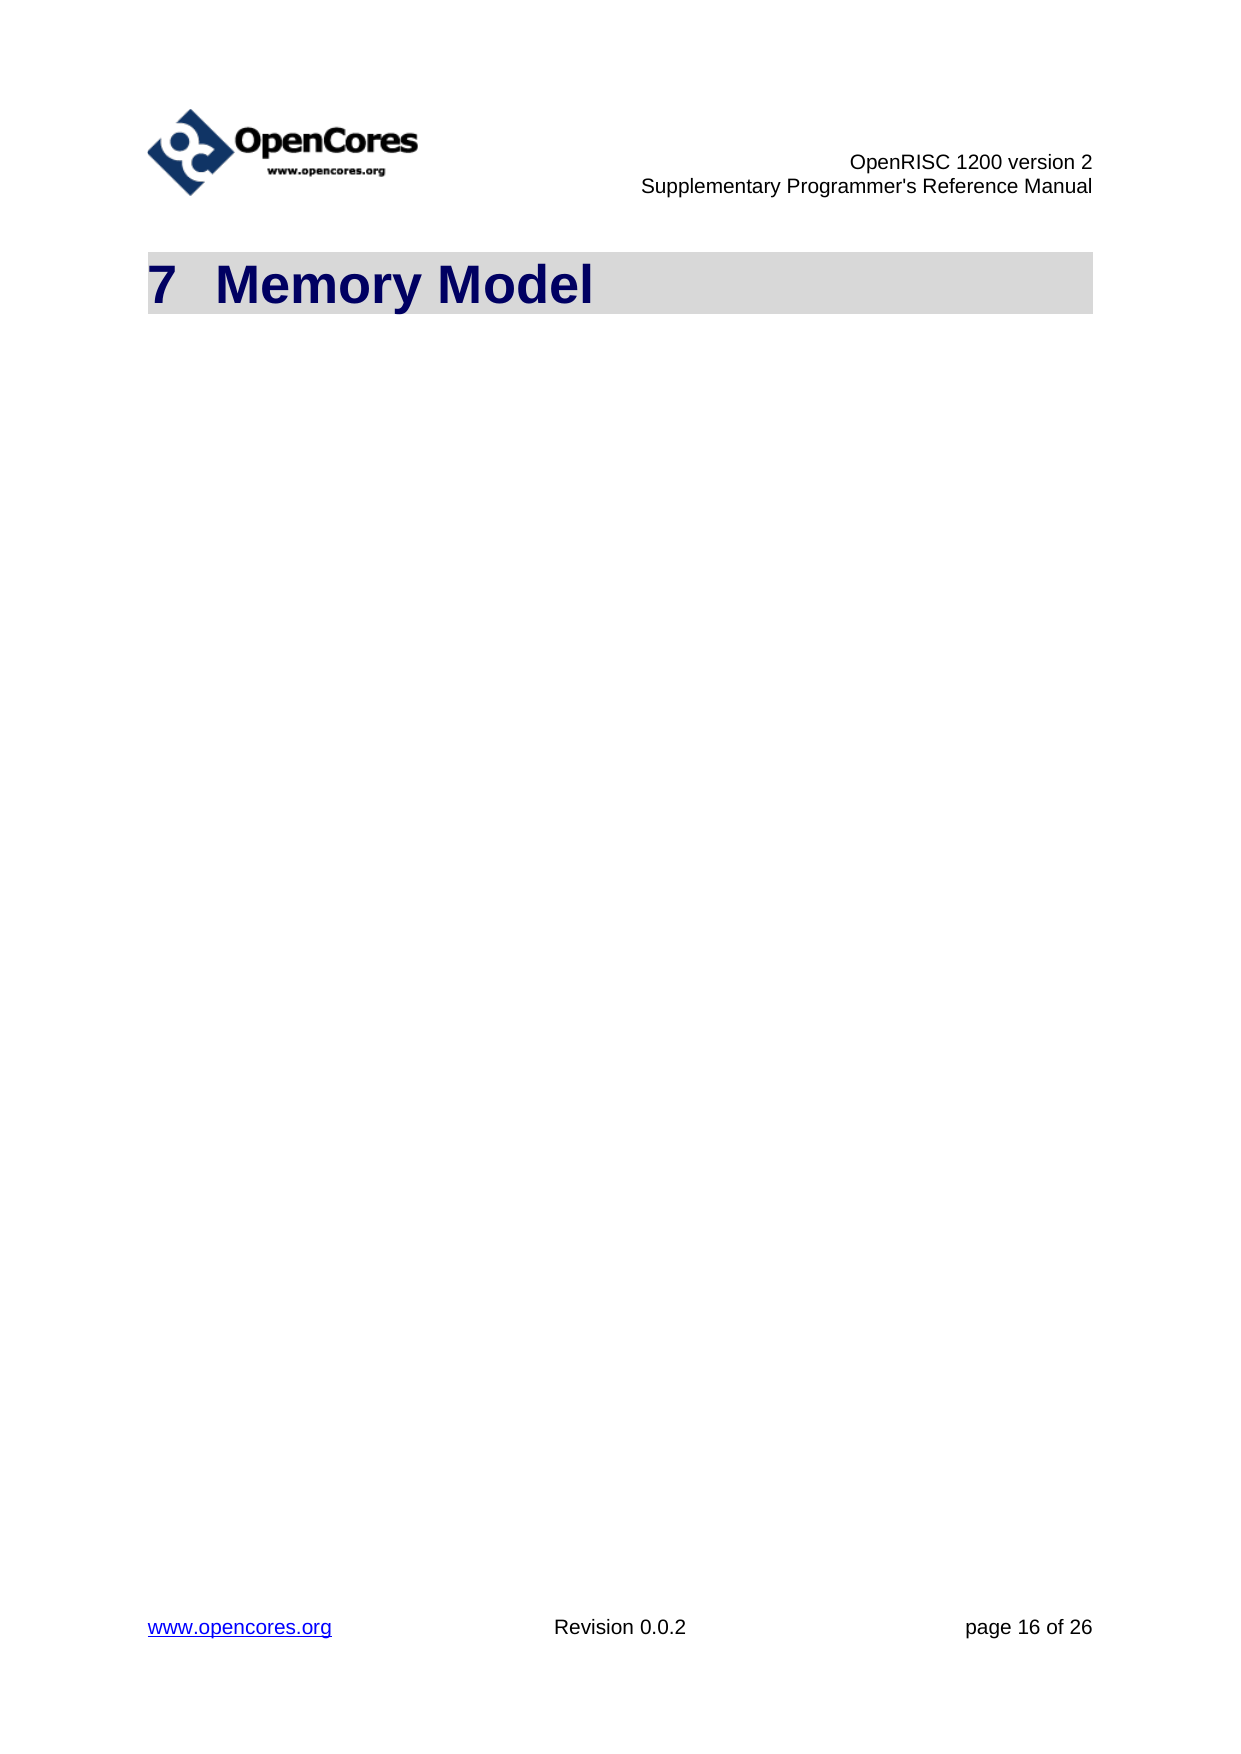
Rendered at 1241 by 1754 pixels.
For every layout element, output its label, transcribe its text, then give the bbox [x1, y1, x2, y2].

picture [147, 109, 418, 196]
subtitle Memory Model [148, 252, 1093, 314]
